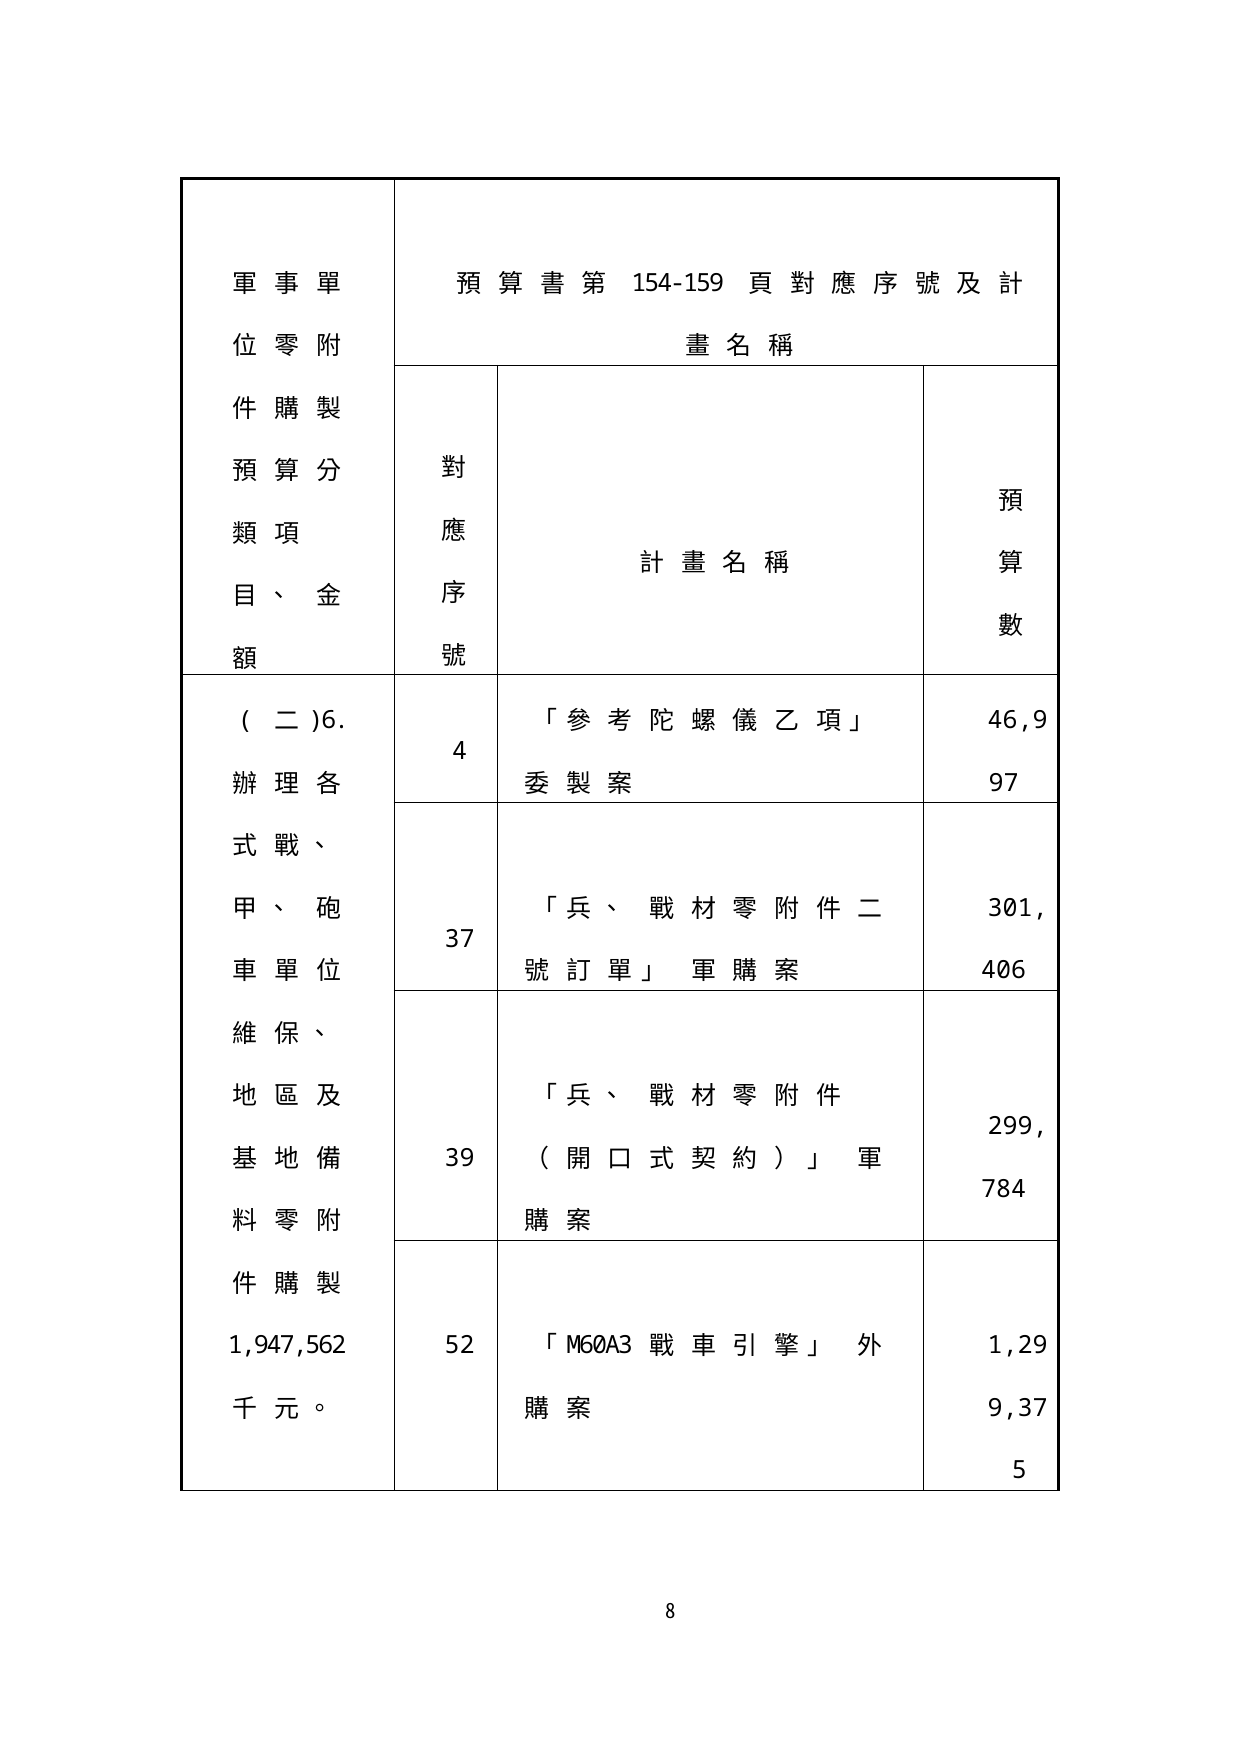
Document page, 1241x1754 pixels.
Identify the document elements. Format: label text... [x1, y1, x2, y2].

table_cell 「M60A3戰車引擎」外購案 [498, 1241, 923, 1490]
table_cell (二)6.辦理各式戰、甲、砲車單位維保、地區及基地備料零附件購製1,947,562千元。 [183, 675, 394, 1490]
table_cell 「兵、戰材零附件（開口式契約）」軍購案 [498, 991, 923, 1240]
table_cell 301,406 [924, 803, 1057, 990]
table_cell 46,997 [924, 675, 1057, 802]
table_cell 39 [395, 991, 497, 1240]
table_cell 37 [395, 803, 497, 990]
table_header 預算書第154-159頁對應序號及計畫名稱 [395, 180, 1057, 365]
table_cell 「兵、戰材零附件二號訂單」軍購案 [498, 803, 923, 990]
table_cell 52 [395, 1241, 497, 1490]
table_cell 預算數 [924, 366, 1057, 674]
table_cell 4 [395, 675, 497, 802]
table_cell 299,784 [924, 991, 1057, 1240]
table_cell 「參考陀螺儀乙項」委製案 [498, 675, 923, 802]
table_header 軍事單位零附件購製預算分類項目、金額 [183, 180, 394, 674]
table_cell 1,299,375 [924, 1241, 1057, 1490]
table_cell 對應序號 [395, 366, 497, 674]
table_cell 計畫名稱 [498, 366, 923, 674]
